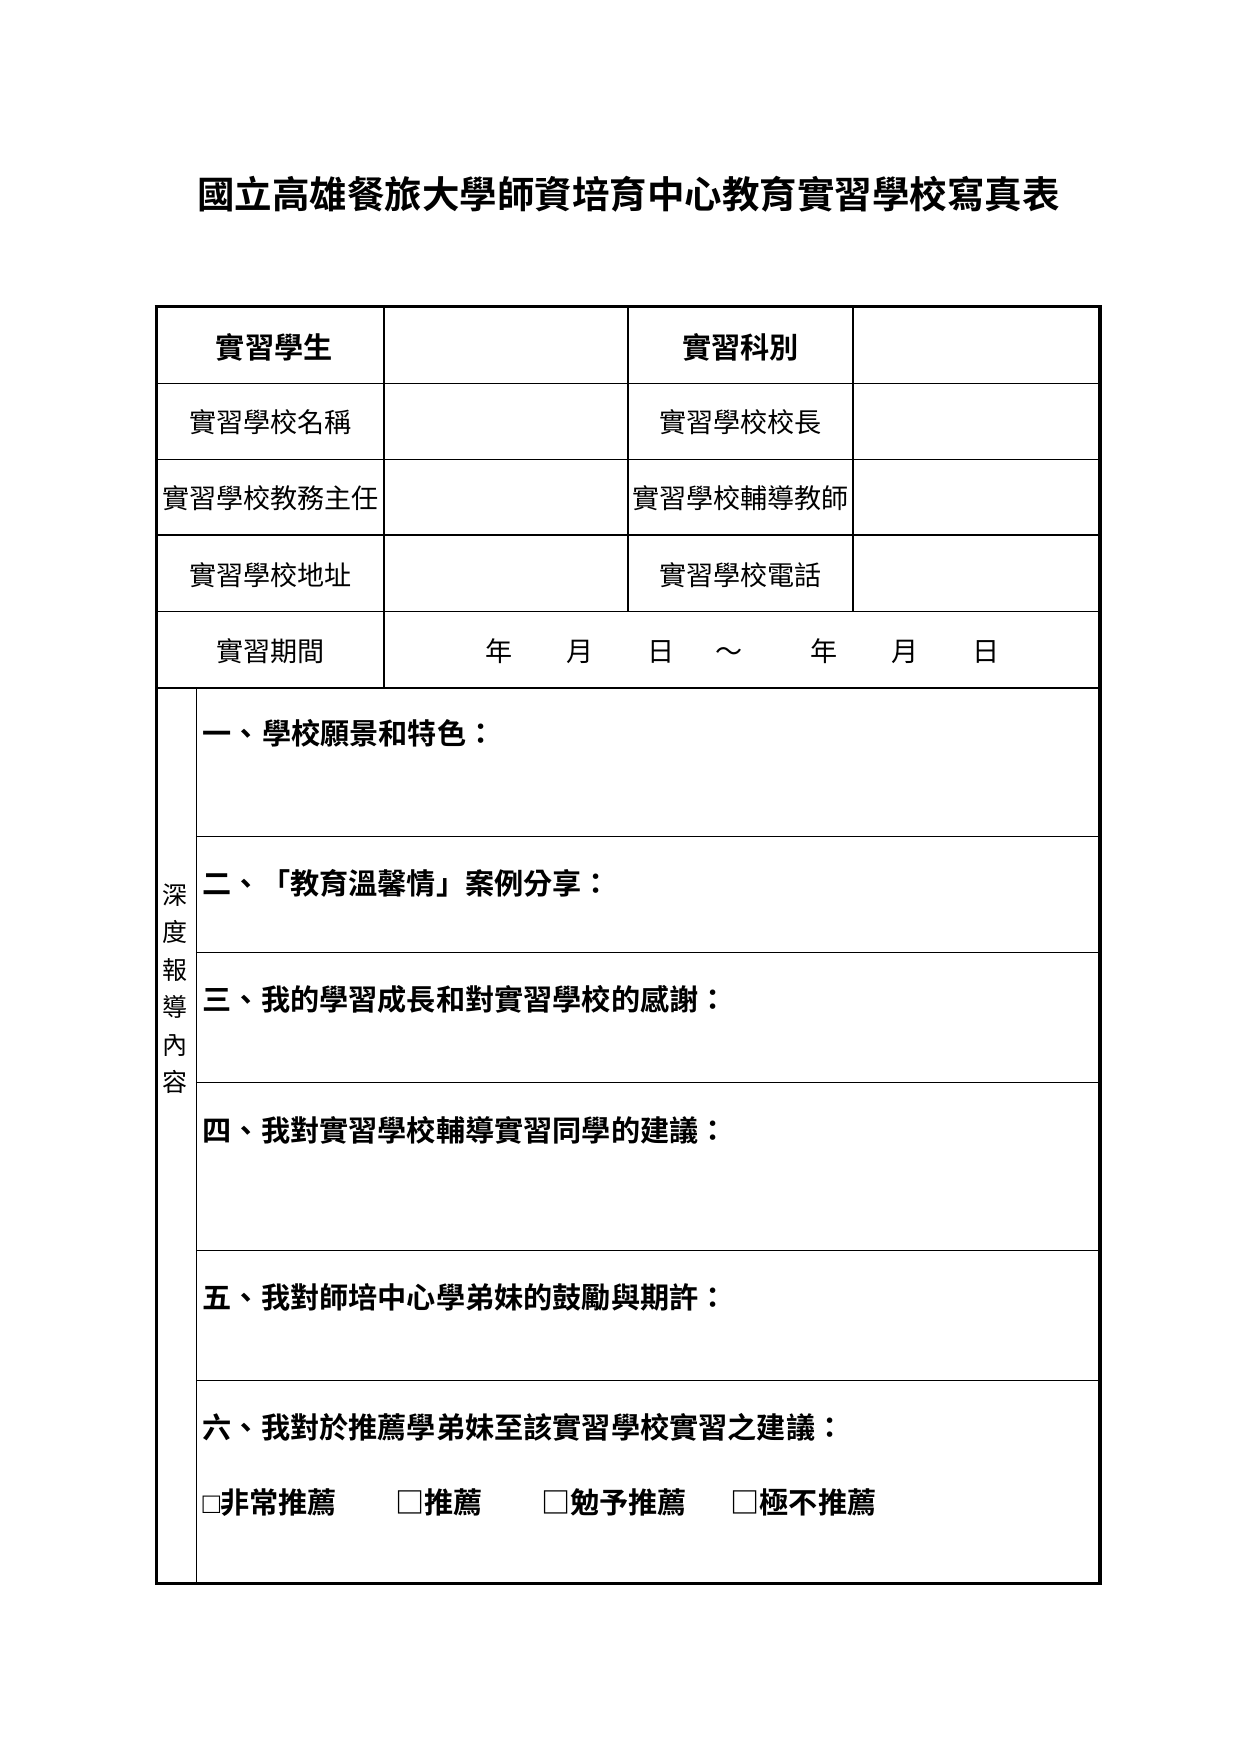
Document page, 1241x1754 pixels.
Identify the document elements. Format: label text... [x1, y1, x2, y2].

table_cell 實習期間 [158, 612, 383, 687]
table_cell [385, 460, 627, 534]
table_cell 年 月 日 ～ 年 月 日 [385, 612, 1098, 687]
table_cell 實習學校電話 [629, 536, 852, 611]
table_header 實習科別 [629, 308, 852, 383]
table_cell [385, 536, 627, 611]
table_cell 三、我的學習成長和對實習學校的感謝： [197, 953, 1098, 1082]
table_cell 二、「教育溫馨情」案例分享： [197, 837, 1098, 952]
table_cell 六、我對於推薦學弟妹至該實習學校實習之建議： □非常推薦 □推薦 □勉予推薦 □極不推薦 [197, 1381, 1098, 1582]
table_header 實習學生 [158, 308, 383, 383]
table_cell 實習學校校長 [629, 384, 852, 459]
table_cell [854, 460, 1098, 534]
table_header [385, 308, 627, 383]
table_cell 實習學校輔導教師 [629, 460, 852, 534]
table_cell 學校願景和特色： [197, 689, 1098, 836]
table_cell 實習學校地址 [158, 536, 383, 611]
table_cell 五、我對師培中心學弟妹的鼓勵與期許： [197, 1251, 1098, 1380]
table_header [854, 308, 1098, 383]
table_cell 四、我對實習學校輔導實習同學的建議： [197, 1083, 1098, 1250]
table_cell 實習學校名稱 [158, 384, 383, 459]
table_cell [385, 384, 627, 459]
table_cell 實習學校教務主任 [158, 460, 383, 534]
table_cell [854, 536, 1098, 611]
text 國立高雄餐旅大學師資培育中心教育實習學校寫真表 [131, 155, 1125, 230]
table_cell 深度報導內容 [158, 689, 196, 1582]
table_cell [854, 384, 1098, 459]
